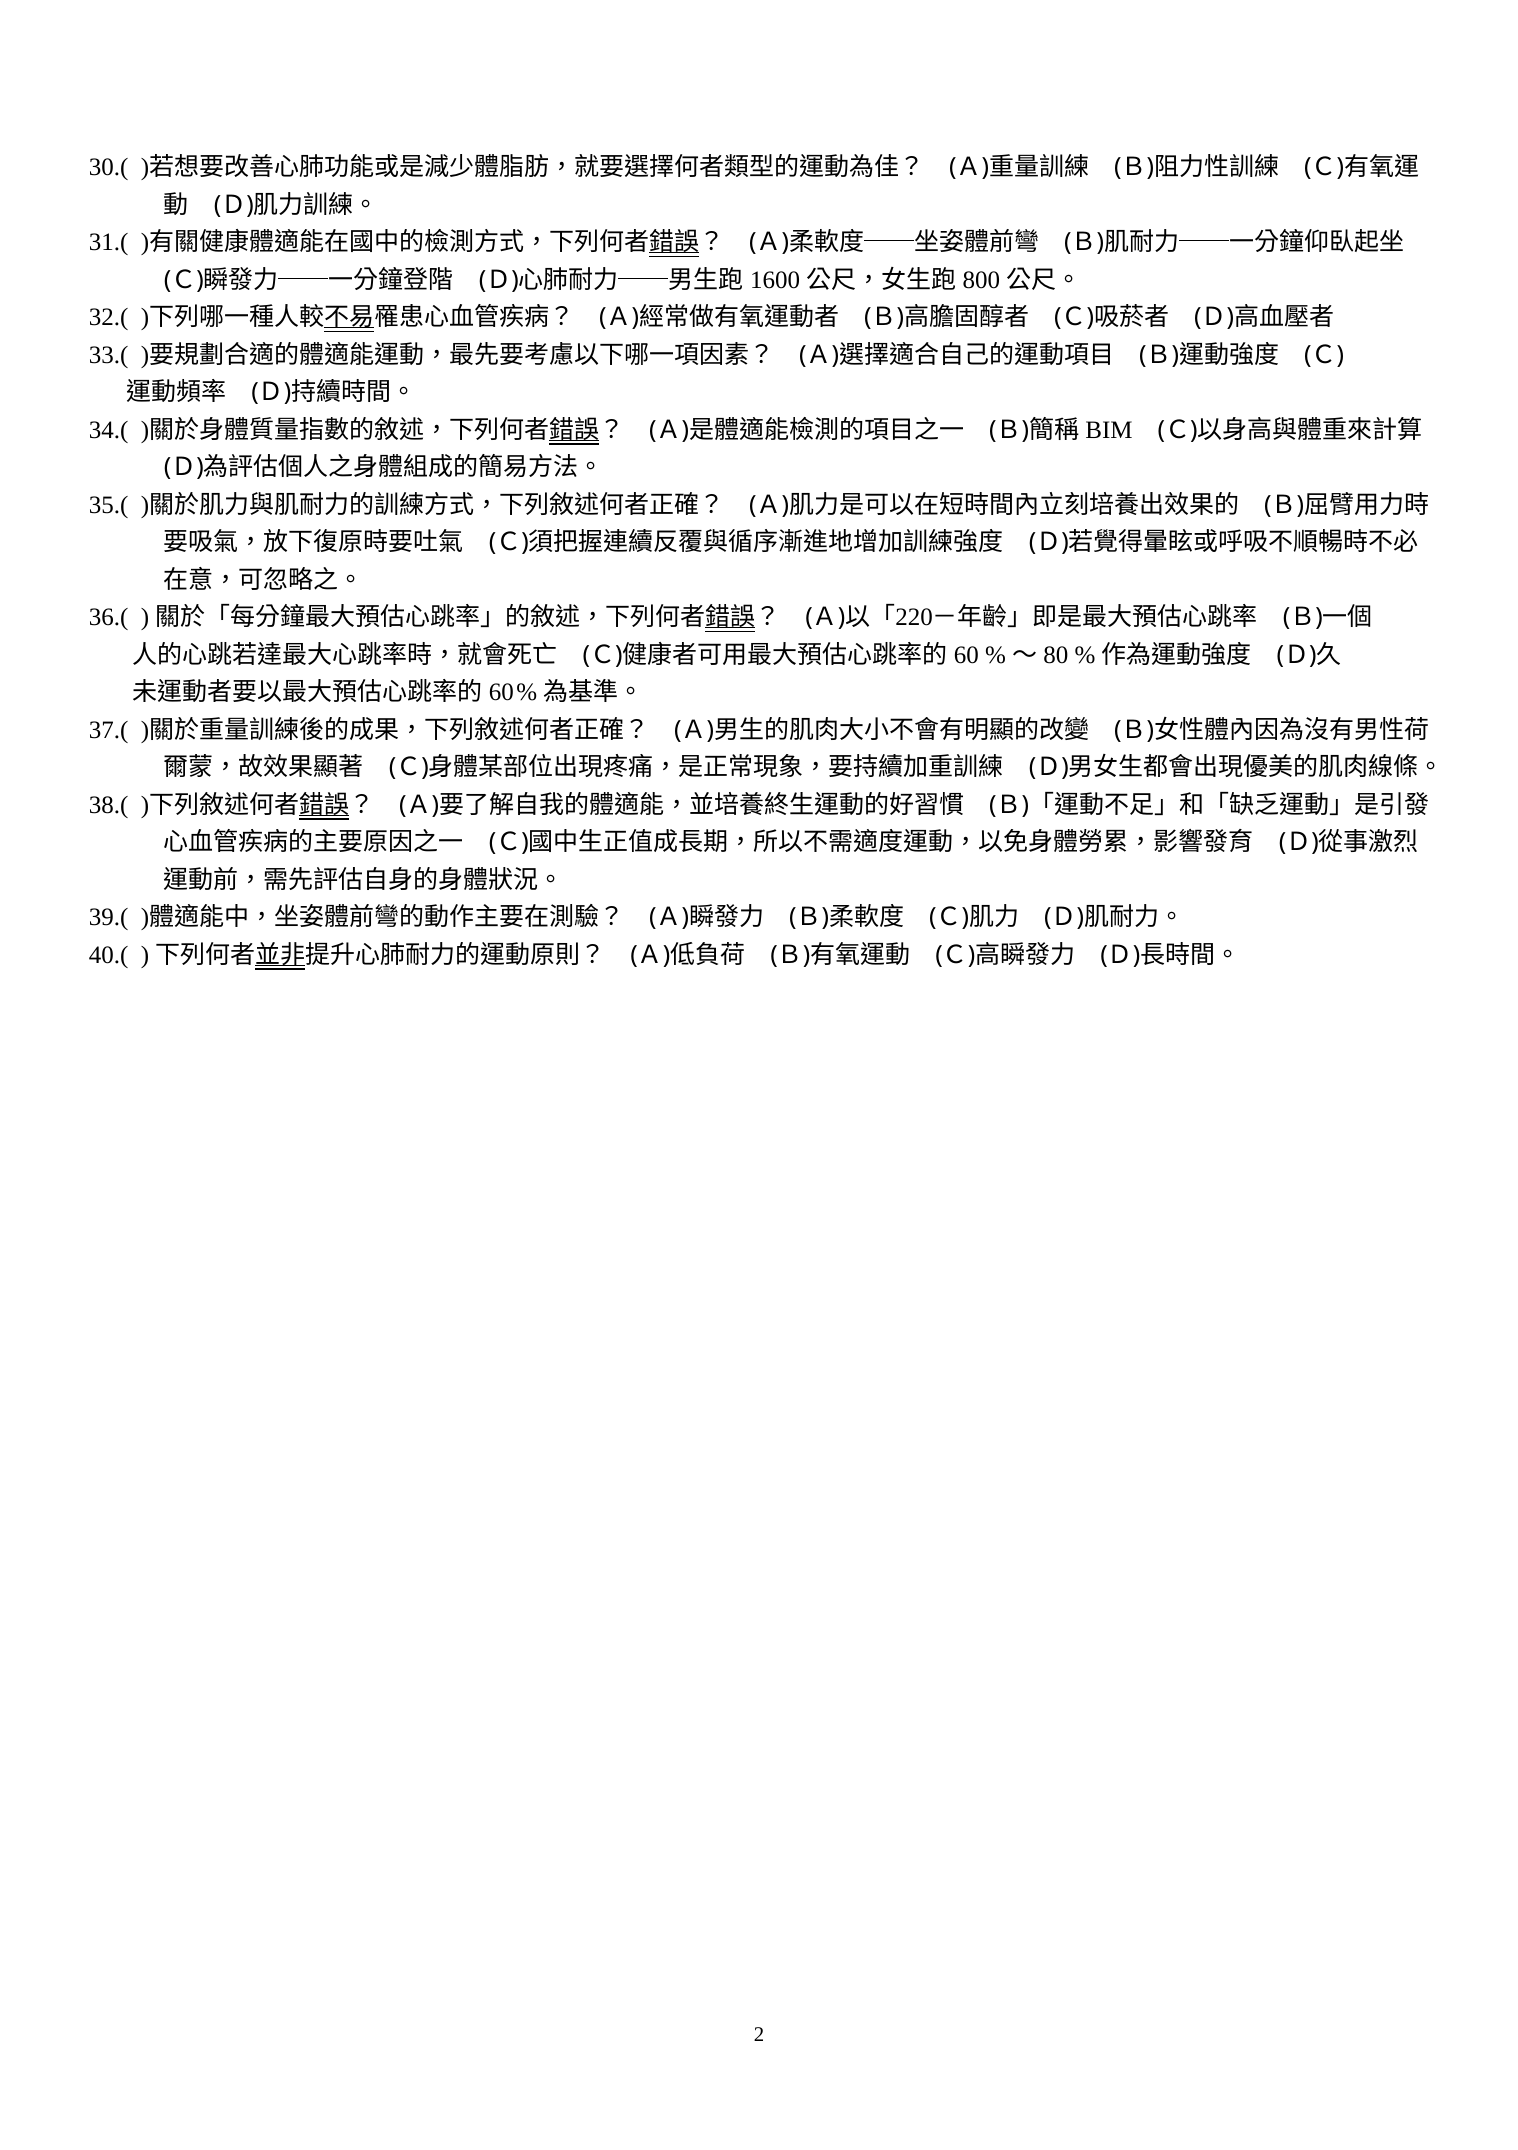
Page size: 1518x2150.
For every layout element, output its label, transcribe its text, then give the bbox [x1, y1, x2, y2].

text 37.( )關於重量訓練後的成果，下列敘述何者正確？ (Ａ)男生的肌肉大小不會有明顯的改變 (Ｂ)女性體內因為沒有男性荷爾蒙，故效果顯著 (Ｃ)身體某部位出現疼痛，是正常現象，要持續加重訓練 (Ｄ)男女生都會出現優美的肌肉線條。 [88, 708, 1429, 783]
text 未運動者要以最大預估心跳率的 60 % 為基準。 [88, 671, 1429, 708]
text 33.( )要規劃合適的體適能運動，最先要考慮以下哪一項因素？ (Ａ)選擇適合自己的運動項目 (Ｂ)運動強度 (Ｃ) [88, 333, 1429, 371]
text 36.( ) 關於「每分鐘最大預估心跳率」的敘述，下列何者錯誤？ (Ａ)以「220－年齡」即是最大預估心跳率 (Ｂ)一個 [88, 596, 1429, 633]
text 38.( )下列敘述何者錯誤？ (Ａ)要了解自我的體適能，並培養終生運動的好習慣 (Ｂ)「運動不足」和「缺乏運動」是引發心血管疾病的主要原因之一 (Ｃ)國中生正值成長期，所以不需適度運動，以免身體勞累，影響發育 (Ｄ)從事激烈運動前，需先評估自身的身體狀況。 [88, 783, 1429, 896]
text 31.( )有關健康體適能在國中的檢測方式，下列何者錯誤？ (Ａ)柔軟度──坐姿體前彎 (Ｂ)肌耐力──一分鐘仰臥起坐 (Ｃ)瞬發力──一分鐘登階 (Ｄ)心肺耐力──男生跑 1600 公尺，女生跑 800 公尺。 [88, 221, 1429, 296]
text 30.( )若想要改善心肺功能或是減少體脂肪，就要選擇何者類型的運動為佳？ (Ａ)重量訓練 (Ｂ)阻力性訓練 (Ｃ)有氧運動 (Ｄ)肌力訓練。 [88, 146, 1429, 221]
text 35.( )關於肌力與肌耐力的訓練方式，下列敘述何者正確？ (Ａ)肌力是可以在短時間內立刻培養出效果的 (Ｂ)屈臂用力時要吸氣，放下復原時要吐氣 (Ｃ)須把握連續反覆與循序漸進地增加訓練強度 (Ｄ)若覺得暈眩或呼吸不順暢時不必在意，可忽略之。 [88, 483, 1429, 596]
text 40.( ) 下列何者並非提升心肺耐力的運動原則？ (Ａ)低負荷 (Ｂ)有氧運動 (Ｃ)高瞬發力 (Ｄ)長時間。 [88, 933, 1429, 971]
text 人的心跳若達最大心跳率時，就會死亡 (Ｃ)健康者可用最大預估心跳率的 60 % ～ 80 % 作為運動強度 (Ｄ)久 [88, 633, 1429, 671]
text 34.( )關於身體質量指數的敘述，下列何者錯誤？ (Ａ)是體適能檢測的項目之一 (Ｂ)簡稱 BIM (Ｃ)以身高與體重來計算 (Ｄ)為評估個人之身體組成的簡易方法。 [88, 408, 1429, 483]
text 32.( )下列哪一種人較不易罹患心血管疾病？ (Ａ)經常做有氧運動者 (Ｂ)高膽固醇者 (Ｃ)吸菸者 (Ｄ)高血壓者 [88, 296, 1429, 333]
text 39.( )體適能中，坐姿體前彎的動作主要在測驗？ (Ａ)瞬發力 (Ｂ)柔軟度 (Ｃ)肌力 (Ｄ)肌耐力。 [88, 896, 1429, 933]
text 運動頻率 (Ｄ)持續時間。 [88, 371, 1429, 408]
